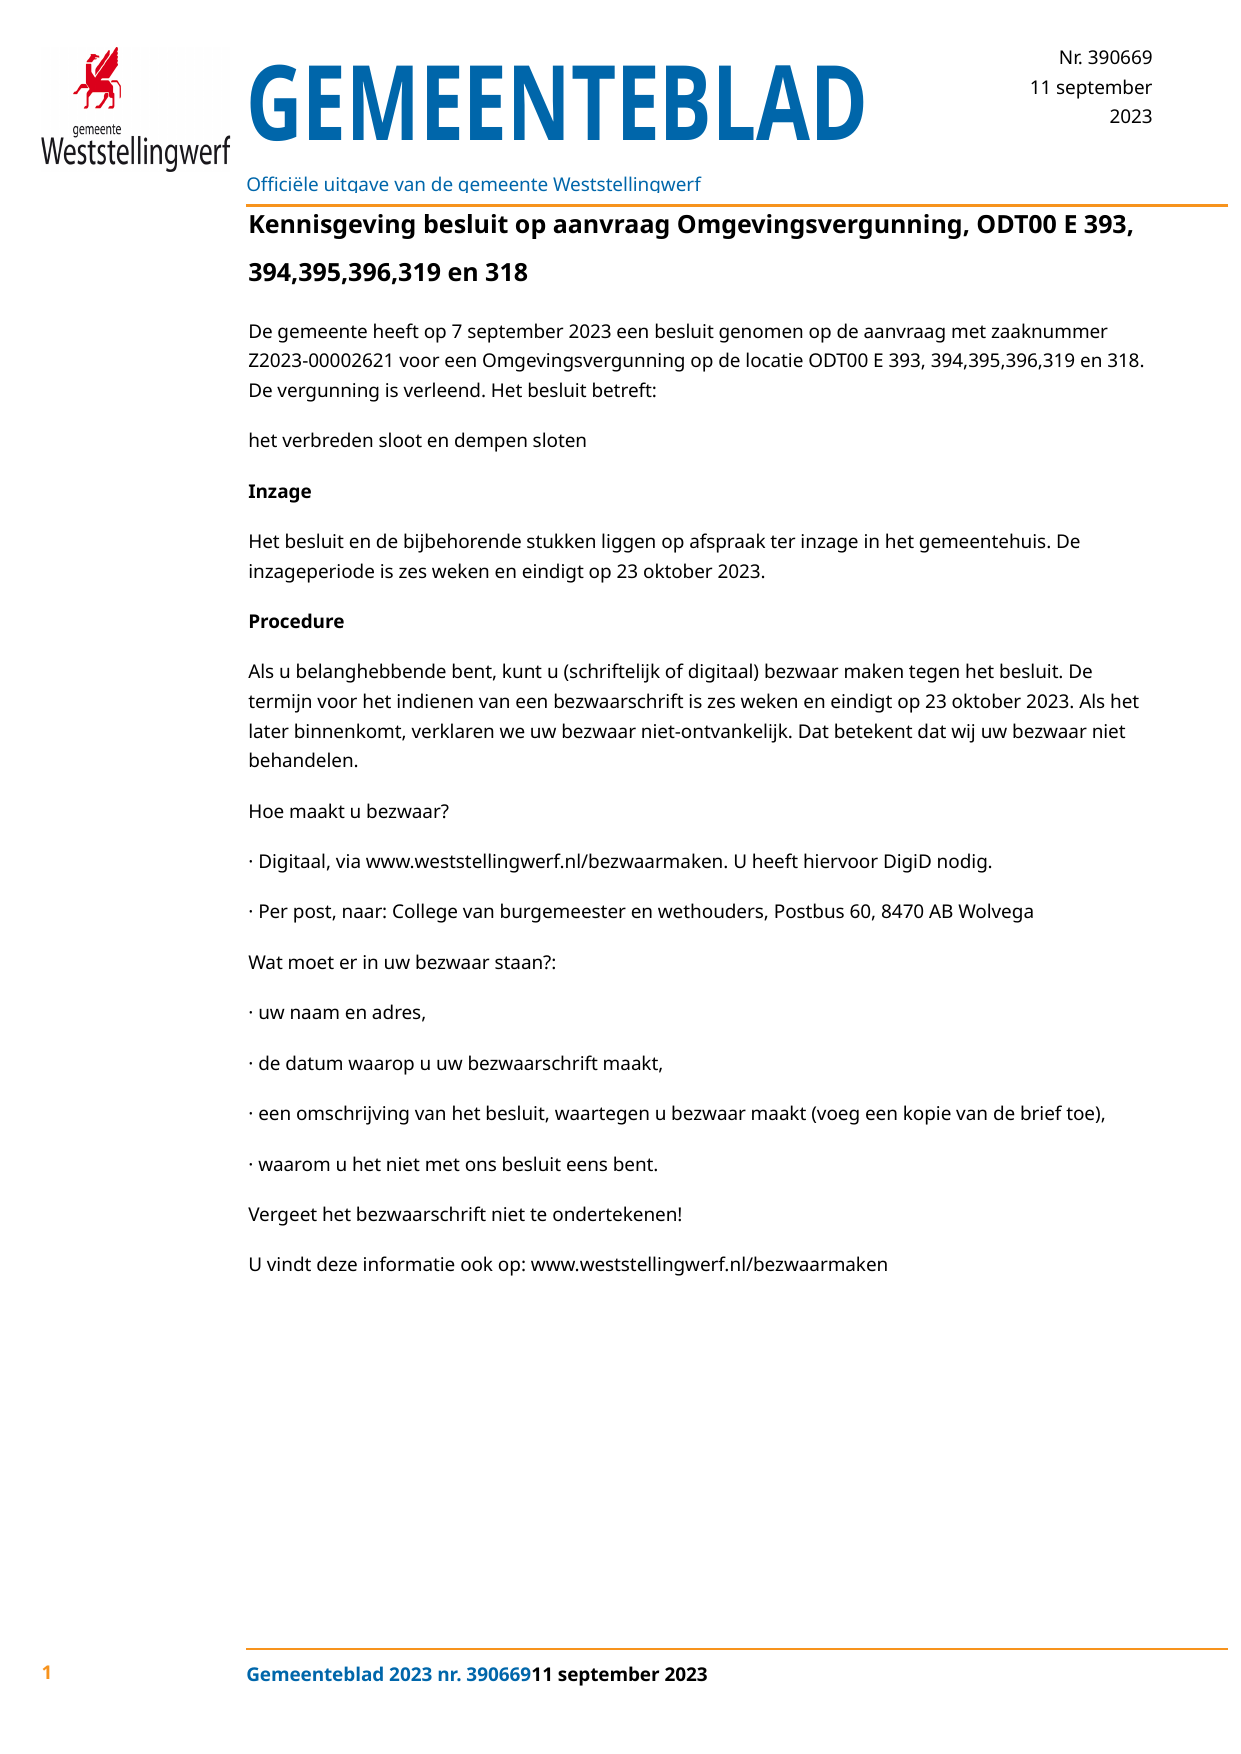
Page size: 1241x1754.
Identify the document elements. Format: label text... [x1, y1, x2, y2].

text het verbreden sloot en dempen sloten [248, 427, 1152, 453]
text · een omschrijving van het besluit, waartegen u bezwaar maakt (voeg een kopie van de brief toe), [248, 1100, 1152, 1126]
text · uw naam en adres, [248, 999, 1152, 1025]
text Het besluit en de bijbehorende stukken liggen op afspraak ter inzage in het gemeentehuis. De inzageperiode is zes weken en eindigt op 23 oktober 2023. [248, 528, 1152, 584]
text Kennisgeving besluit op aanvraag Omgevingsvergunning, ODT00 E 393, 394,395,396,319 en 318 [248, 207, 1152, 288]
text Inzage [248, 478, 1152, 504]
text Vergeet het bezwaarschrift niet te ondertekenen! [248, 1201, 1152, 1227]
text Wat moet er in uw bezwaar staan?: [248, 949, 1152, 975]
text · Digitaal, via www.weststellingwerf.nl/bezwaarmaken. U heeft hiervoor DigiD nodig. [248, 848, 1152, 874]
text · Per post, naar: College van burgemeester en wethouders, Postbus 60, 8470 AB Wolvega [248, 899, 1152, 924]
text Als u belanghebbende bent, kunt u (schriftelijk of digitaal) bezwaar maken tegen het besluit. De termijn voor het indienen van een bezwaarschrift is zes weken en eindigt op 23 oktober 2023. Als het later binnenkomt, verklaren we uw bezwaar niet-ontvankelijk. Dat betekent dat wij uw bezwaar niet behandelen. [248, 659, 1152, 773]
picture [41, 47, 231, 172]
text · waarom u het niet met ons besluit eens bent. [248, 1151, 1152, 1177]
text · de datum waarop u uw bezwaarschrift maakt, [248, 1050, 1152, 1076]
text Procedure [248, 608, 1152, 634]
text U vindt deze informatie ook op: www.weststellingwerf.nl/bezwaarmaken [248, 1252, 1152, 1277]
text Hoe maakt u bezwaar? [248, 798, 1152, 824]
text De gemeente heeft op 7 september 2023 een besluit genomen op de aanvraag met zaaknummer Z2023-00002621 voor een Omgevingsvergunning op de locatie ODT00 E 393, 394,395,396,319 en 318. De vergunning is verleend. Het besluit betreft: [248, 318, 1152, 403]
